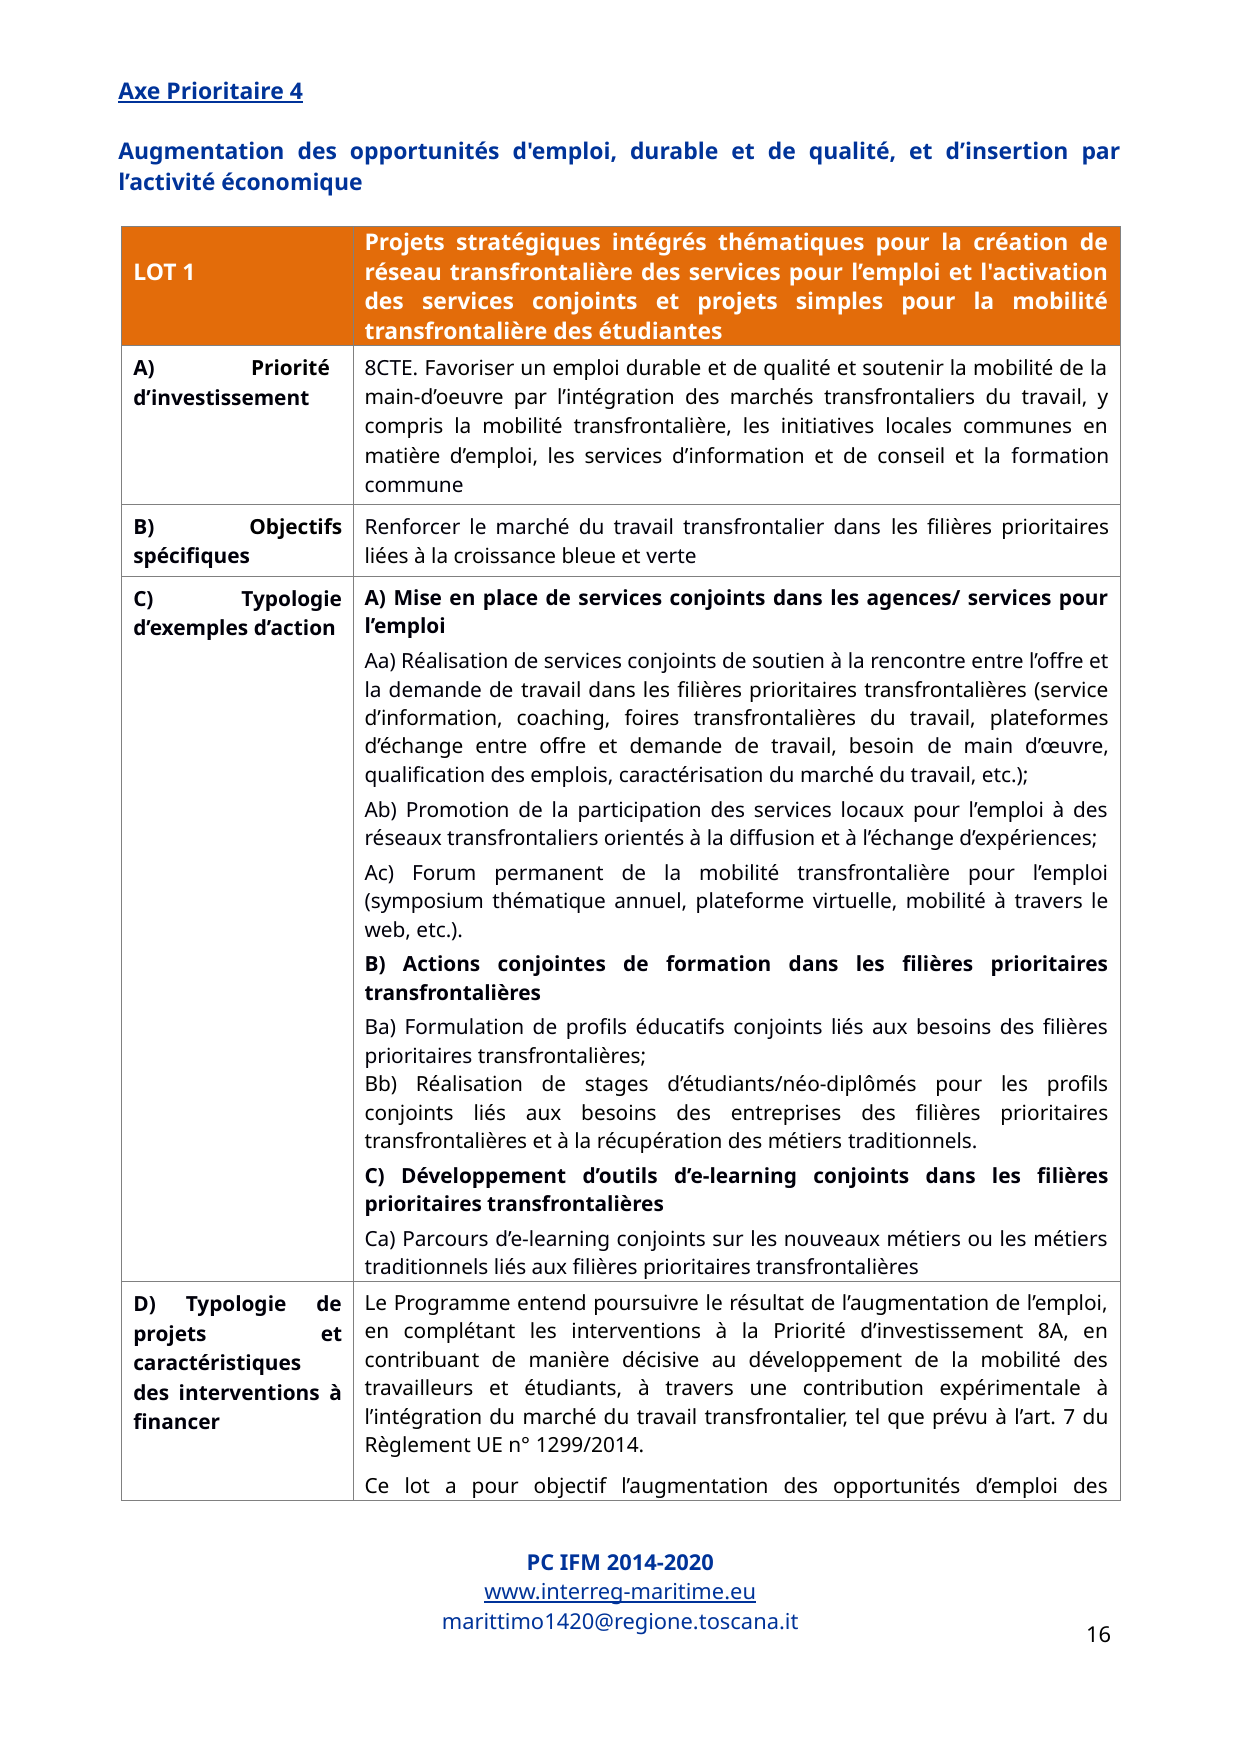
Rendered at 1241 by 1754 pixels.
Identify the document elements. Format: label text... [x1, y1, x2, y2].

table_cell C) Typologie d’exemples d’action [122, 577, 353, 1281]
table_cell B) Objectifs spécifiques [122, 505, 353, 576]
table_cell 8CTE. Favoriser un emploi durable et de qualité et soutenir la mobilité de la main-d’oeuvre par l’intégration des marchés transfrontaliers du travail, y compris la mobilité transfrontalière, les initiatives locales communes en matière d’emploi, les services d’information et de conseil et la formation commune [354, 346, 1120, 504]
table_header LOT 1 [122, 227, 353, 345]
table_cell Le Programme entend poursuivre le résultat de l’augmentation de l’emploi, en complétant les interventions à la Priorité d’investissement 8A, en contribuant de manière décisive au développement de la mobilité des travailleurs et étudiants, à travers une contribution expérimentale à l’intégration du marché du travail transfrontalier, tel que prévu à l’art. 7 du Règlement UE n° 1299/2014. Ce lot a pour objectif l’augmentation des opportunités d’emploi des ressources humaines de la zone dans les filières prioritaires transfrontalières liées à l’économie bleue et verte, à travers l’activation de services conjoints visant à favoriser la rencontre entre l’offre et la demande et à favoriser la mobilité des étudiants afin d’intégrer le marché transfrontalier dans ces filières. Les propositions de projet de ce lot devront présenter la typologie de projet indiquée ci-dessous et devront être cohérentes avec les exemples d’action indiqués. D1. Projets stratégiques intégrés thématiques pour la création d’un réseau transfrontalier des services pour l’emploi et l’activation de services conjoints. Les projets devront être cohérents avec le contenu des Actions Aa), Ab), Ac), Ba), Ca) décrites au point C. Ci-dessous, des exemples d’intervention pouvant être financées (indiqués à titre purement indicatif) : activités d’apprentissage réciproque et échange d’expériences entre les acteurs participant au réseau transfrontalier des services pour l’emploi, également en vue d’améliorer la coopération entre les prestataires de services pour l’emploi, publics et privés, à but non lucratif ; gestion du réseau transfrontalier à travers la définition de plans d’action conjoints, destinés à l’amélioration des services et à l’intégration du marché du travail transfrontalier; études et enquêtes conjointes sur la force de travail et visant à recueillir et échanger des données sur les postes de travail les plus demandés et les plus difficiles à couvrir, dans le cadre des filières prioritaires transfrontalières liées à la croissance bleue et verte; création et expérimentation de services conjoints pour l’embauche et le placement des travailleurs dans les filières prioritaires liées à l’économie bleue et verte et de jeunes diplômés, à travers l’intermédiation entre l’offre et la demande de travail; définition de services d’information de sélection, d’affectation, de placement et de soutien après l’embauche, aussi bien pour les employeurs que pour les travailleurs et/ou jeunes diplômés qui partent des régions italiennes de la zone de coopération pour se rendre dans celles françaises et inversement; mise au point d’une plateforme numérique multilingue, en relation avec les systèmes existants et déjà utilisés par les services pour l’emploi, pour l’intermédiation entre l’offre et la demande de travail, spécifique à la zone transfrontalière ainsi qu’aux professions liées aux filières prioritaires; organisation de journées du travail transfrontalier destinées à la recherche/collecte d’offres de travail, avec la participation et la rencontre de services pour l’emploi, d’employeurs et de personnes à la recherche d’un emploi; identification et définition de certains profils professionnels à caractère transfrontalier (en termes de fonctions, tâches, missions, savoirs, compétences, etc.); reconnaissance des compétences, validation de l’apprentissage non formel, informel et formel, mise en transparence des apprentissages afin d’élargir l’adaptation des qualifications dans le cadre des filières transfrontalières bleues et vertes, au sein de la zone de coopération; conception, réalisation et gestion, y compris après le projet, de systèmes de Learning Management System (LMS), notamment à travers l’utilisation et l’amélioration de plateformes d’e-learning avec des parcours par modules (comprenant également des cours d’italien et de français); parcours pour la mise à jour des professions liées aux nouveaux métiers des filières transfrontalières bleues et vertes ou à certains métiers traditionnels, également en vue d’obtenir la certification conjointe des compétences acquises afin de favoriser la mobilité transfrontalière des travailleurs. D2. Projets simples pour la mobilité transfrontalière Les projets devront être cohérents avec le contenu de l’Action Bb) décrite au point C. Ce lot a pour objectif de valoriser la vocations professionnelles des étudiants, d’apporter une valeur ajoutée à la formation des personnes, en leur faisant découvrir d’autres systèmes d’entreprise ainsi que les perspectives d’emploi après l’obtention du diplôme, également en vue de favoriser la mobilité professionnelle des jeunes générations, à travers également la création de conditions pour l’intégration du marché du travail transfrontalier. Ci-dessous, des exemples d’interventions pouvant être financées (indiqués à titre purement indicatif) : mise au point d’un « programme expérimental » à même de permettre aux étudiants de s’insérer dans un contexte professionnel, à travers la création de « partenariats de formation transfrontaliers » ; échange d’expériences et de cultures entre le monde des entreprises et celui des institutions (y compris dans le milieu scolaire), à travers l’insertion des étudiants, dans le cadre des filières prioritaires liées à la croissance bleue et verte, y compris sur la base des expérimentations nationales de l’alternance école-travail (stages de formation, etc.); organisation d’expériences professionnelles d’étudiants italiens en France et d’étudiants français en Italie (comme étudiants individuels ou groupe scolaire) auprès d’entreprises/organismes publics/organismes privés dans le cadre des filières transfrontalières prioritaires; parcours d’études avec l’acquisition des compétences nécessaires, avec la mise à disposition d’un tuteur au sein de l’école et de l’entreprise; renforcement linguistique, y compris à travers des parcours d’e-learning avant le départ des étudiants; certification des compétences professionnelles spécifiques acquises au cours de l’échange et sur le lieu de travail. ► Les exemples d’intervention sont-ils exhaustifs ? [354, 1282, 1120, 1500]
table_cell A) Priorité d’investissement [122, 346, 353, 504]
table_cell Renforcer le marché du travail transfrontalier dans les filières prioritaires liées à la croissance bleue et verte [354, 505, 1120, 576]
text Axe Prioritaire 4 [118, 75, 1122, 106]
table_cell A) Mise en place de services conjoints dans les agences/ services pour l’emploi Aa) Réalisation de services conjoints de soutien à la rencontre entre l’offre et la demande de travail dans les filières prioritaires transfrontalières (service d’information, coaching, foires transfrontalières du travail, plateformes d’échange entre offre et demande de travail, besoin de main d’œuvre, qualification des emplois, caractérisation du marché du travail, etc.); Ab) Promotion de la participation des services locaux pour l’emploi à des réseaux transfrontaliers orientés à la diffusion et à l’échange d’expériences; Ac) Forum permanent de la mobilité transfrontalière pour l’emploi (symposium thématique annuel, plateforme virtuelle, mobilité à travers le web, etc.). B) Actions conjointes de formation dans les filières prioritaires transfrontalières Ba) Formulation de profils éducatifs conjoints liés aux besoins des filières prioritaires transfrontalières; Bb) Réalisation de stages d’étudiants/néo-diplômés pour les profils conjoints liés aux besoins des entreprises des filières prioritaires transfrontalières et à la récupération des métiers traditionnels. C) Développement d’outils d’e-learning conjoints dans les filières prioritaires transfrontalières Ca) Parcours d’e-learning conjoints sur les nouveaux métiers ou les métiers traditionnels liés aux filières prioritaires transfrontalières [354, 577, 1120, 1281]
table_cell D) Typologie de projets et caractéristiques des interventions à financer [122, 1282, 353, 1500]
table_header Projets stratégiques intégrés thématiques pour la création de réseau transfrontalière des services pour l’emploi et l'activation des services conjoints et projets simples pour la mobilité transfrontalière des étudiantes [354, 227, 1120, 345]
text Augmentation des opportunités d'emploi, durable et de qualité, et d’insertion par l’activité économique [118, 135, 1122, 197]
